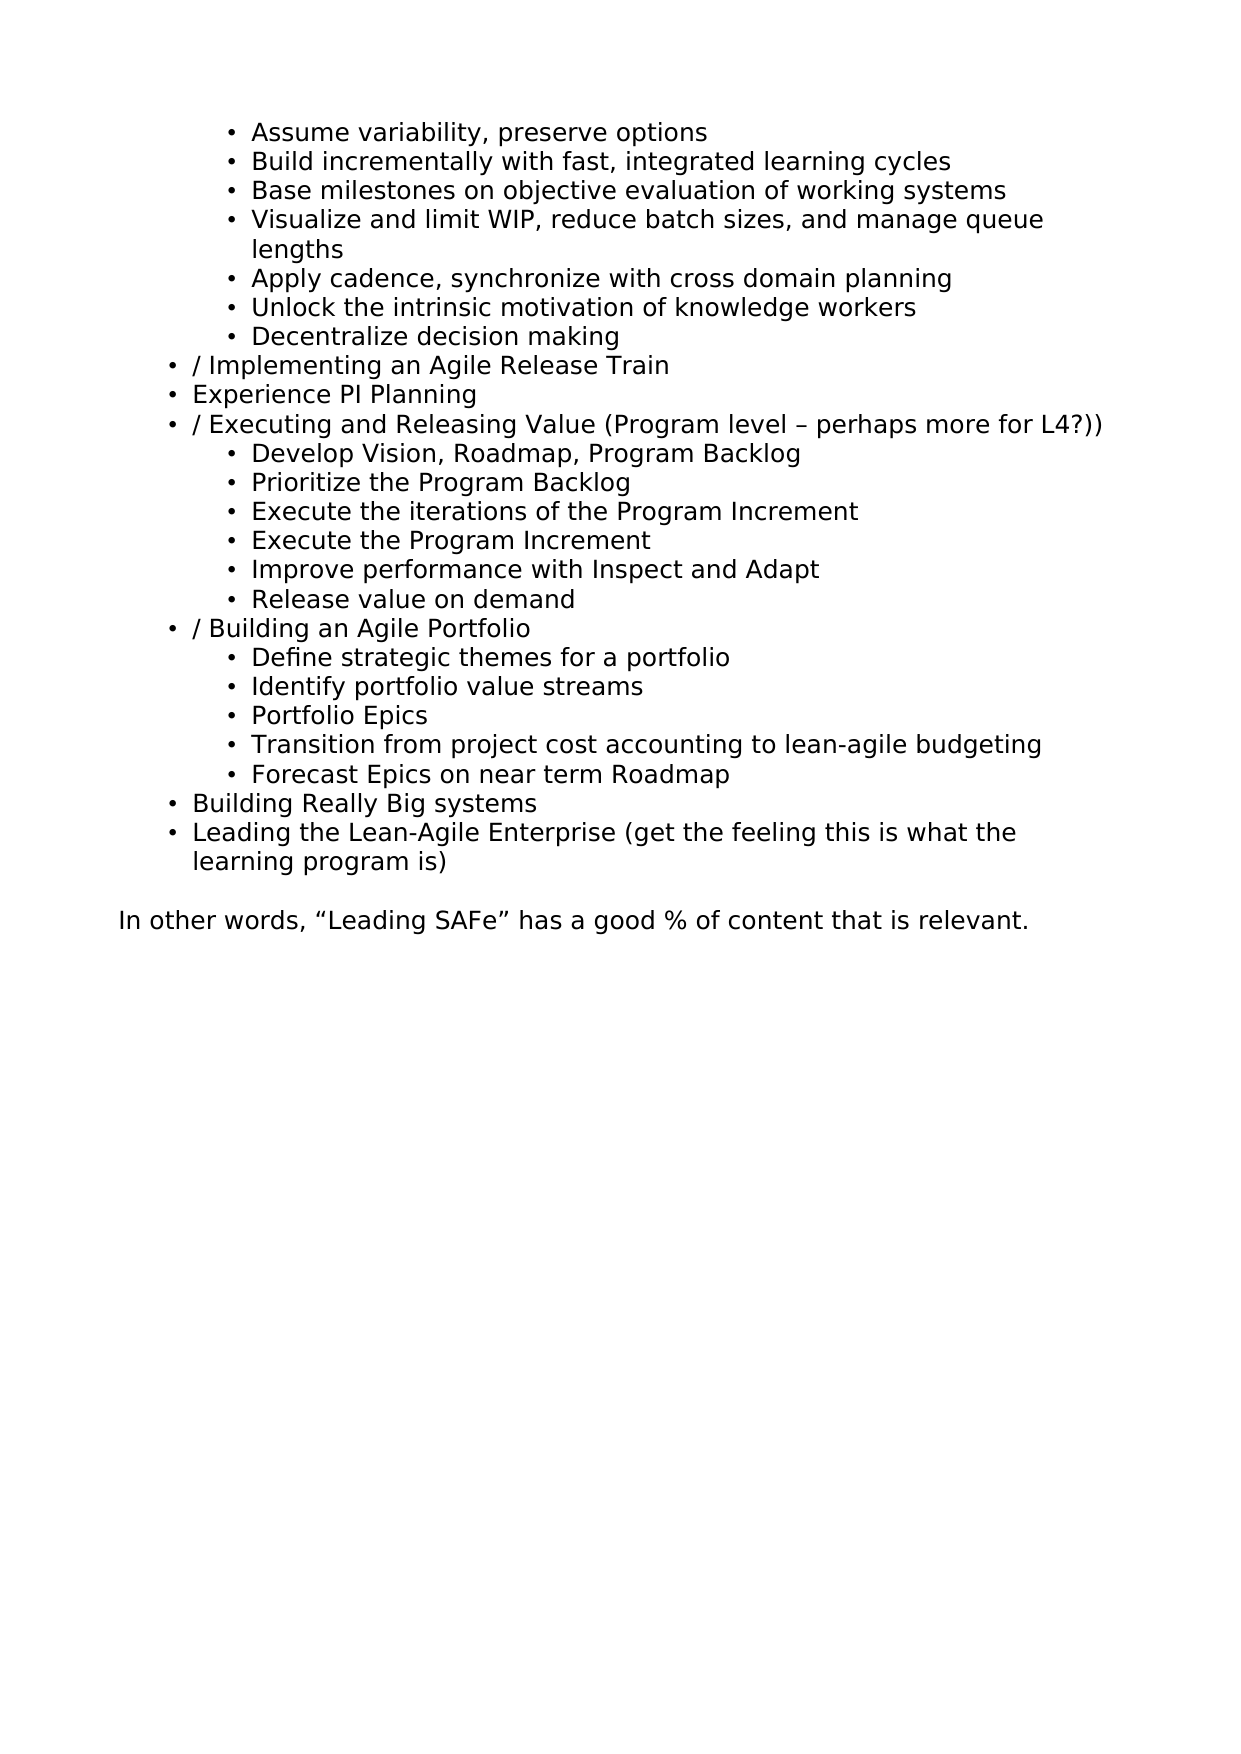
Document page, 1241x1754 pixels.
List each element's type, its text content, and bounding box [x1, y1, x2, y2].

list Building Really Big systems [177, 789, 1122, 818]
list Leading the Lean-Agile Enterprise (get the feeling this is what the learning program is) [177, 818, 1122, 876]
list Prioritize the Program Backlog [236, 468, 1122, 497]
list Assume variability, preserve options [236, 118, 1122, 147]
list Base milestones on objective evaluation of working systems [236, 176, 1122, 206]
list Unlock the intrinsic motivation of knowledge workers [236, 293, 1122, 322]
list Decentralize decision making [236, 322, 1122, 351]
list Identify portfolio value streams [236, 672, 1122, 701]
list Release value on demand [236, 585, 1122, 614]
text In other words, “Leading SAFe” has a good % of content that is relevant. [118, 906, 1122, 935]
list / Building an Agile Portfolio [177, 614, 1122, 643]
list Experience PI Planning [177, 381, 1122, 410]
list Transition from project cost accounting to lean-agile budgeting [236, 731, 1122, 760]
list Develop Vision, Roadmap, Program Backlog [236, 439, 1122, 468]
list Apply cadence, synchronize with cross domain planning [236, 264, 1122, 293]
list Define strategic themes for a portfolio [236, 643, 1122, 672]
list Improve performance with Inspect and Adapt [236, 556, 1122, 585]
list Execute the iterations of the Program Increment [236, 497, 1122, 526]
list Execute the Program Increment [236, 526, 1122, 556]
list / Implementing an Agile Release Train [177, 351, 1122, 381]
list / Executing and Releasing Value (Program level – perhaps more for L4?)) [177, 410, 1122, 439]
list Visualize and limit WIP, reduce batch sizes, and manage queue lengths [236, 206, 1122, 264]
list Forecast Epics on near term Roadmap [236, 760, 1122, 789]
list Build incrementally with fast, integrated learning cycles [236, 147, 1122, 176]
list Portfolio Epics [236, 701, 1122, 731]
